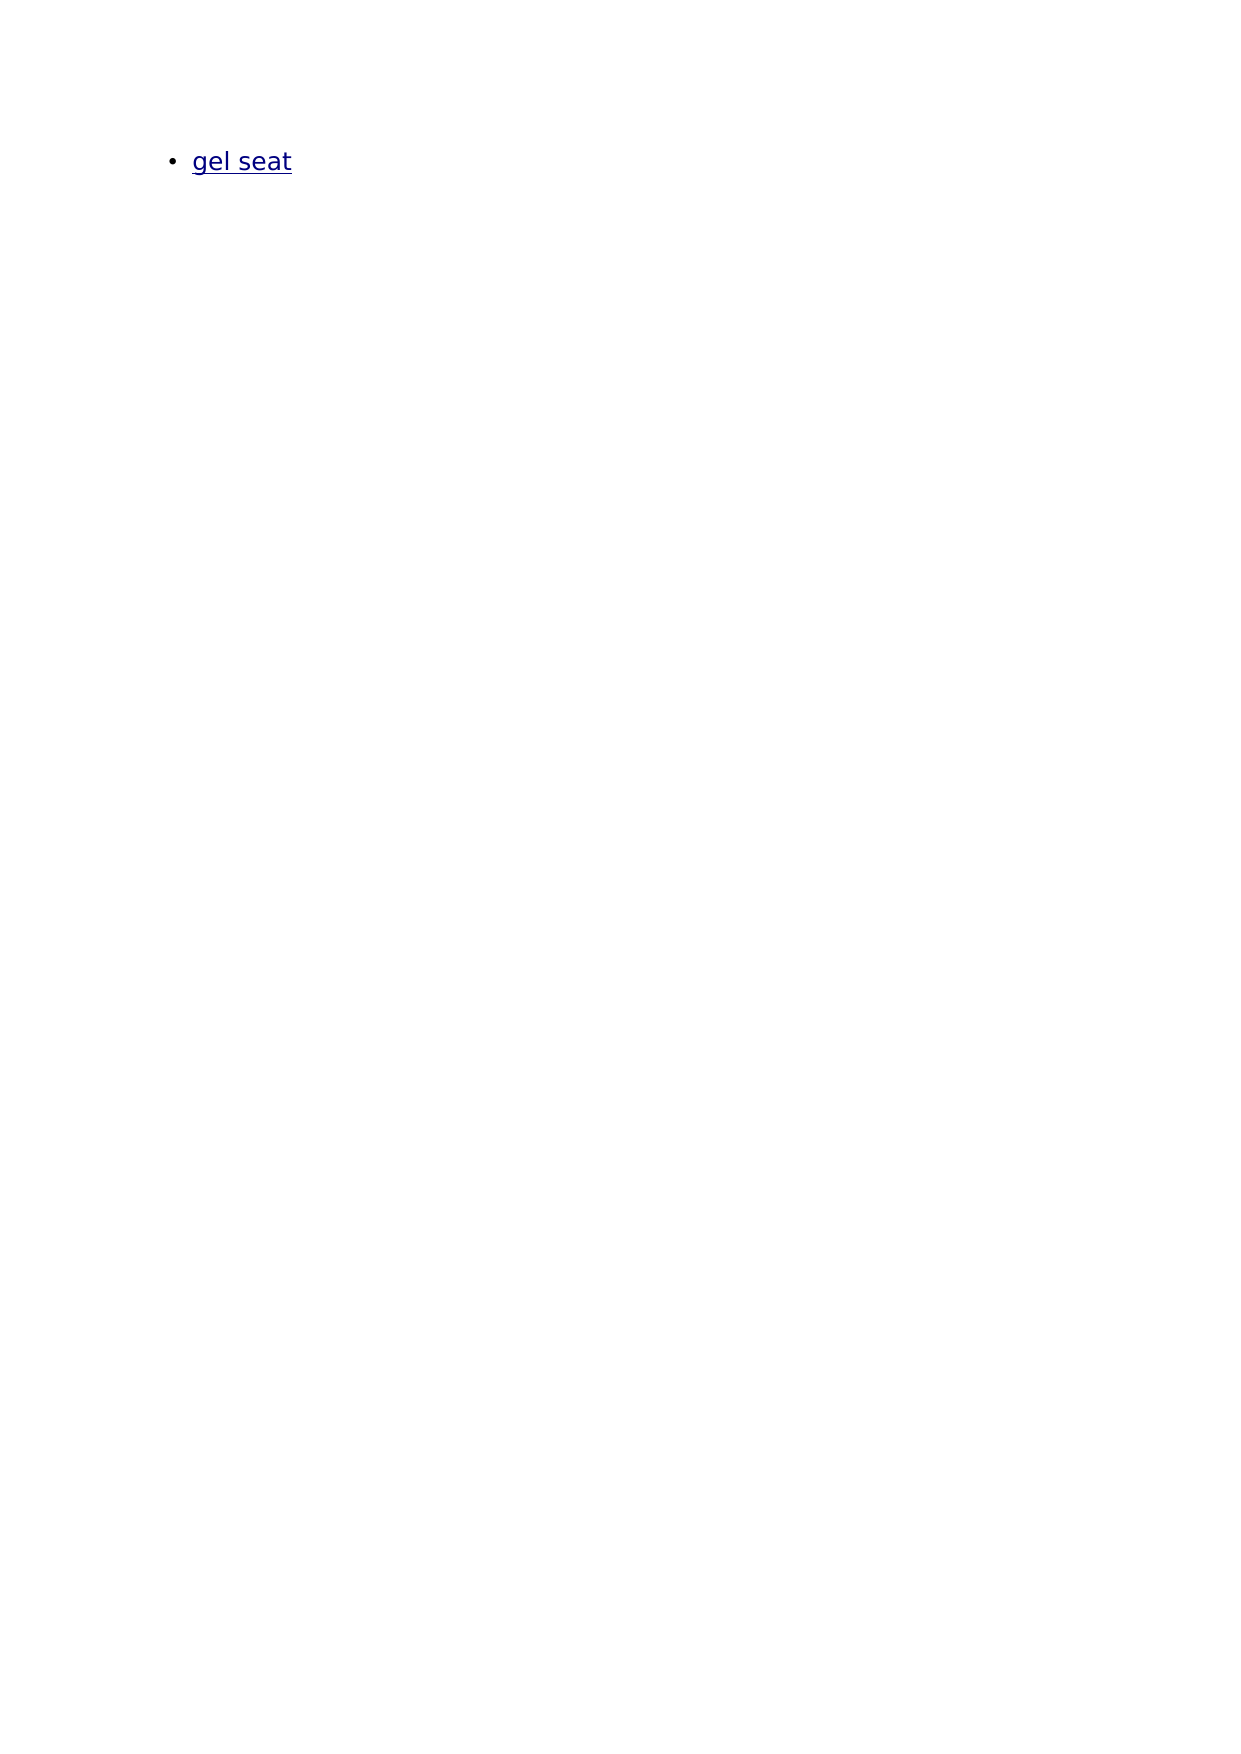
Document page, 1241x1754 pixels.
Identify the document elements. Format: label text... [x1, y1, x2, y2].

list gel seat [177, 148, 1122, 177]
